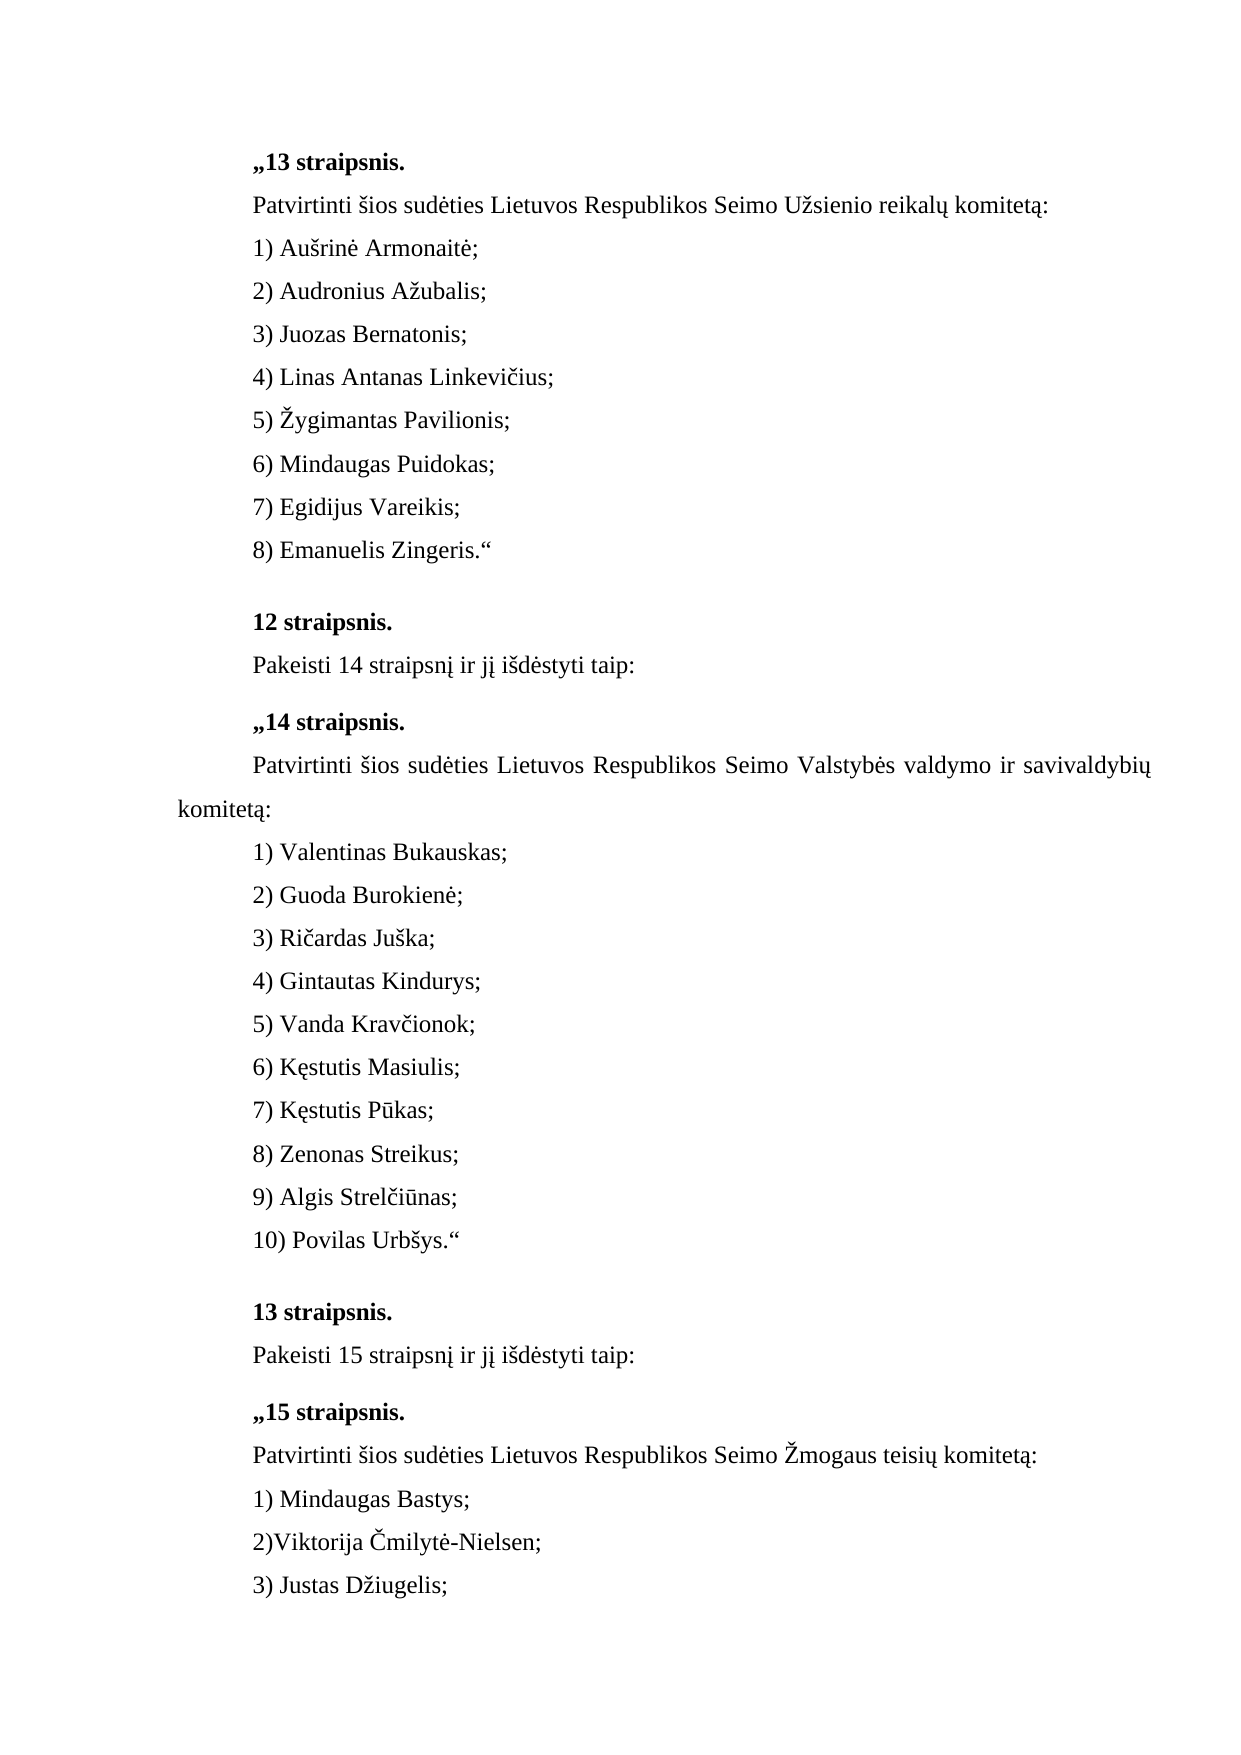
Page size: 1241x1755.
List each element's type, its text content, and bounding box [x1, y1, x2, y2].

text 10) Povilas Urbšys.“ [177, 1225, 1152, 1254]
text Patvirtinti šios sudėties Lietuvos Respublikos Seimo Žmogaus teisių komitetą: [177, 1441, 1152, 1469]
text Patvirtinti šios sudėties Lietuvos Respublikos Seimo Valstybės valdymo ir savivaldybių komitetą: [177, 751, 1152, 822]
text 2) Guoda Burokienė; [177, 880, 1152, 909]
text 3) Ričardas Juška; [177, 923, 1152, 952]
text 5) Žygimantas Pavilionis; [177, 406, 1152, 434]
text 2)Viktorija Čmilytė-Nielsen; [177, 1527, 1152, 1556]
text 5) Vanda Kravčionok; [177, 1009, 1152, 1038]
text 4) Linas Antanas Linkevičius; [177, 362, 1152, 391]
text 12 straipsnis. [177, 607, 1152, 636]
text 6) Mindaugas Puidokas; [177, 449, 1152, 477]
text 8) Zenonas Streikus; [177, 1139, 1152, 1167]
text 7) Egidijus Vareikis; [177, 492, 1152, 521]
text „15 straipsnis. [177, 1397, 1152, 1426]
text Pakeisti 14 straipsnį ir jį išdėstyti taip: [177, 650, 1152, 679]
text 1) Mindaugas Bastys; [177, 1484, 1152, 1512]
text 9) Algis Strelčiūnas; [177, 1182, 1152, 1211]
text Patvirtinti šios sudėties Lietuvos Respublikos Seimo Užsienio reikalų komitetą: [177, 190, 1152, 219]
text „14 straipsnis. [177, 707, 1152, 736]
text 7) Kęstutis Pūkas; [177, 1096, 1152, 1124]
text 3) Justas Džiugelis; [177, 1570, 1152, 1599]
text 1) Valentinas Bukauskas; [177, 837, 1152, 866]
text 6) Kęstutis Masiulis; [177, 1052, 1152, 1081]
text 2) Audronius Ažubalis; [177, 276, 1152, 305]
text 8) Emanuelis Zingeris.“ [177, 535, 1152, 564]
text 3) Juozas Bernatonis; [177, 319, 1152, 348]
text „13 straipsnis. [177, 147, 1152, 176]
text 1) Aušrinė Armonaitė; [177, 233, 1152, 262]
text 4) Gintautas Kindurys; [177, 966, 1152, 995]
text 13 straipsnis. [177, 1297, 1152, 1326]
text Pakeisti 15 straipsnį ir jį išdėstyti taip: [177, 1340, 1152, 1369]
